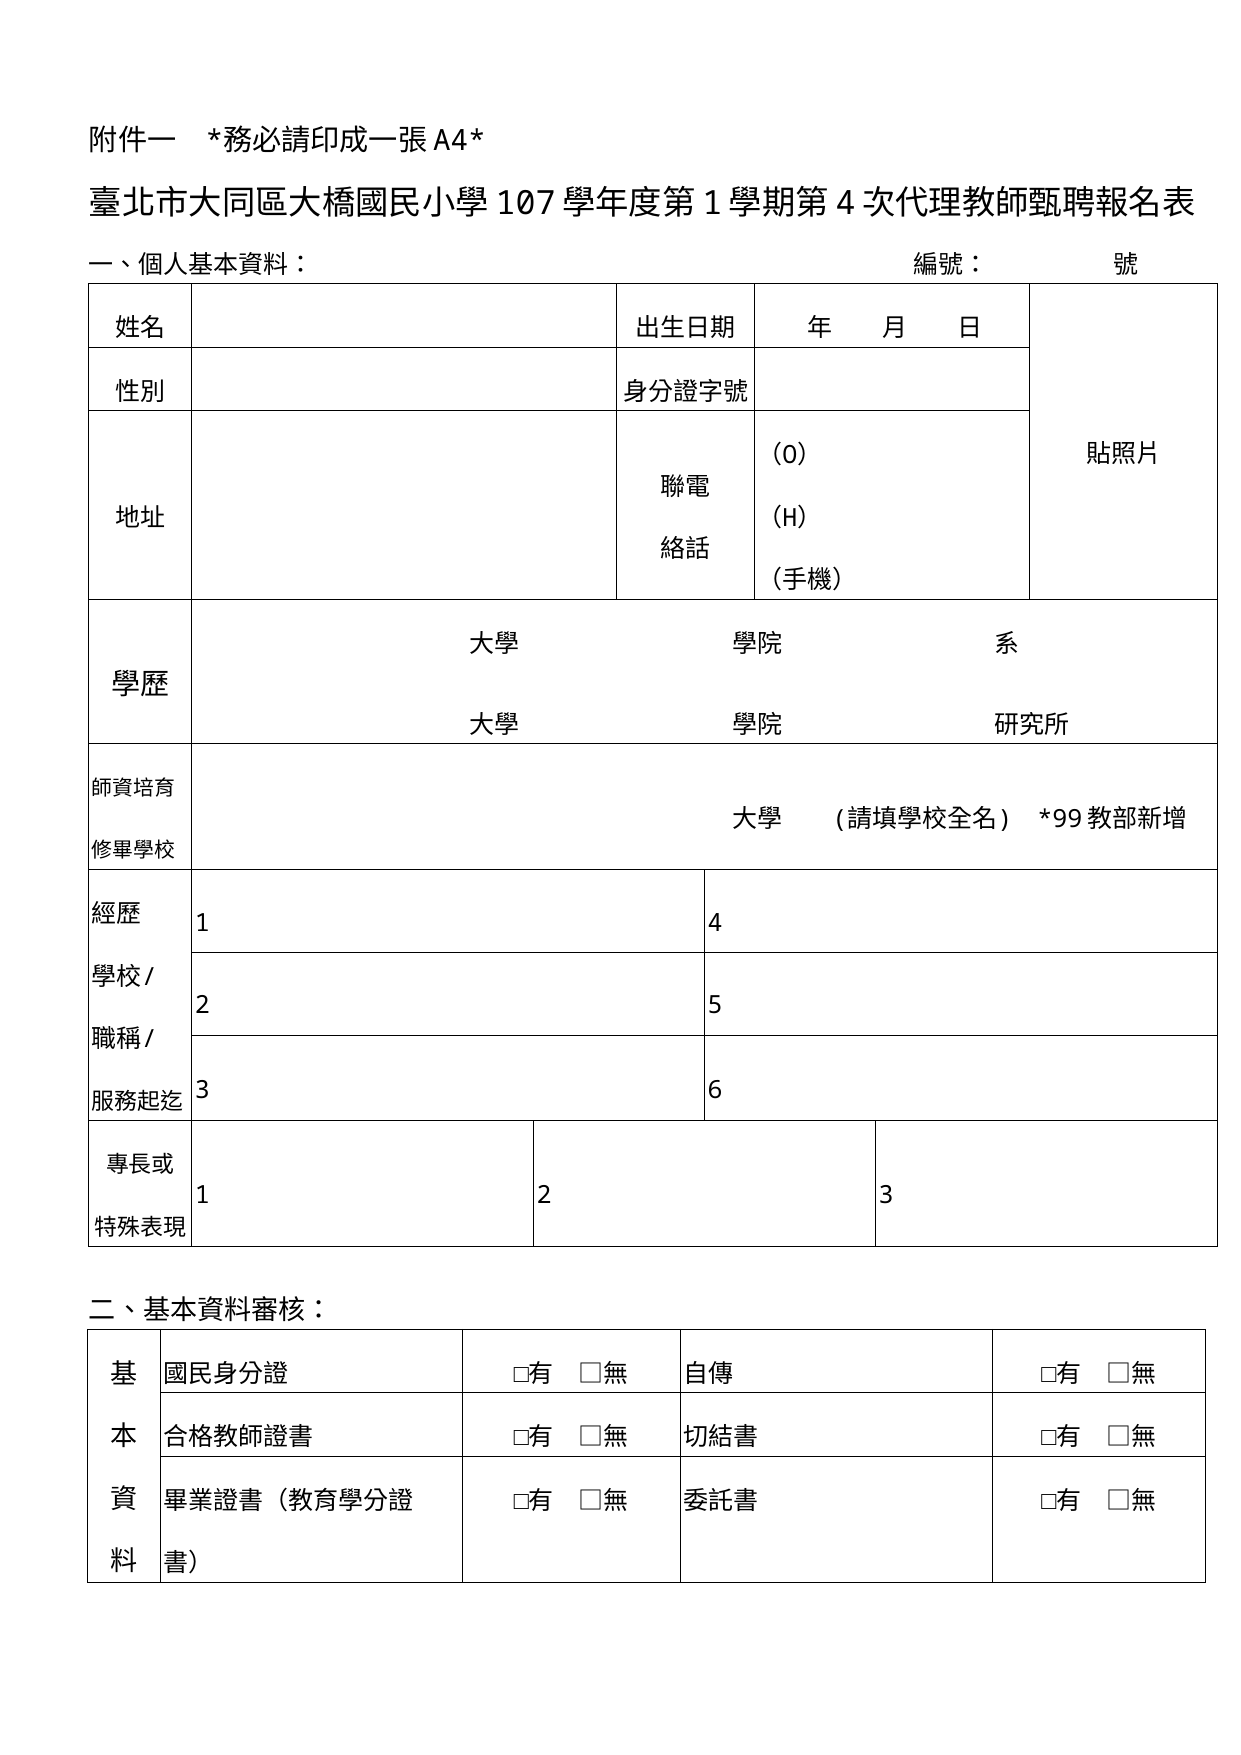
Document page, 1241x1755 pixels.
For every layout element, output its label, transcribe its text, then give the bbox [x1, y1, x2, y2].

table_cell [1218, 1035, 1240, 1120]
table_cell [1218, 410, 1240, 599]
table_cell 專長或 特殊表現 [89, 1121, 191, 1246]
table_cell 師資培育 修畢學校 [89, 744, 191, 869]
table_cell 委託書 [681, 1457, 992, 1582]
table_cell 2 [192, 953, 704, 1034]
table_cell 經歷 學校/ 職稱/ 服務起迄 [89, 870, 191, 1120]
table_cell [1218, 347, 1240, 410]
table_cell 大學 學院 系 大學 學院 研究所 [192, 600, 1217, 743]
table_header 姓名 [89, 284, 191, 347]
table_cell [192, 411, 616, 599]
table_cell 畢業證書（教育學分證書） [161, 1457, 462, 1582]
table_cell 5 [705, 953, 1217, 1034]
table_header [192, 284, 616, 347]
table_header 國民身分證 [161, 1330, 462, 1392]
table_cell 大學 (請填學校全名) *99教部新增 [192, 744, 1217, 869]
table_cell 合格教師證書 [161, 1393, 462, 1456]
table_cell 4 [705, 870, 1217, 952]
table_header 出生日期 [617, 284, 754, 347]
text 附件一 *務必請印成一張A4* [89, 96, 1152, 158]
table_cell 身分證字號 [617, 348, 754, 410]
table_cell [1218, 743, 1240, 869]
table_header 貼照片 [1030, 284, 1217, 599]
table_cell 3 [192, 1036, 704, 1120]
table_cell 地址 [89, 411, 191, 599]
table_cell [1218, 599, 1240, 743]
table_cell 聯電 絡話 [617, 411, 754, 599]
table_header [1218, 283, 1240, 347]
table_cell □有 □無 [463, 1393, 680, 1456]
table_cell 1 [192, 1121, 533, 1246]
text 臺北市大同區大橋國民小學107學年度第1學期第4次代理教師甄聘報名表 [89, 158, 1196, 221]
table_cell □有 □無 [463, 1457, 680, 1582]
table_header □有 □無 [993, 1330, 1205, 1392]
table_cell 3 [876, 1121, 1217, 1246]
table_header 基 本 資 料 審 核 [88, 1330, 160, 1582]
table_cell 切結書 [681, 1393, 992, 1456]
table_cell [1218, 1120, 1240, 1246]
table_header 自傳 [681, 1330, 992, 1392]
table_cell □有 □無 [993, 1457, 1205, 1582]
table_cell [1218, 869, 1240, 952]
text 二、基本資料審核： [89, 1266, 1152, 1329]
table_cell [1218, 952, 1240, 1034]
table_cell 學歷 [89, 600, 191, 743]
table_cell 1 [192, 870, 704, 952]
table_cell [192, 348, 616, 410]
table_cell （O） （H） （手機） [755, 411, 1029, 599]
text 一、個人基本資料： 編號： 號 [89, 221, 1152, 283]
table_header □有 □無 [463, 1330, 680, 1392]
table_cell □有 □無 [993, 1393, 1205, 1456]
table_cell 6 [705, 1036, 1217, 1120]
table_header 年 月 日 [755, 284, 1029, 347]
table_cell 性別 [89, 348, 191, 410]
table_cell 2 [534, 1121, 875, 1246]
table_cell [755, 348, 1029, 410]
